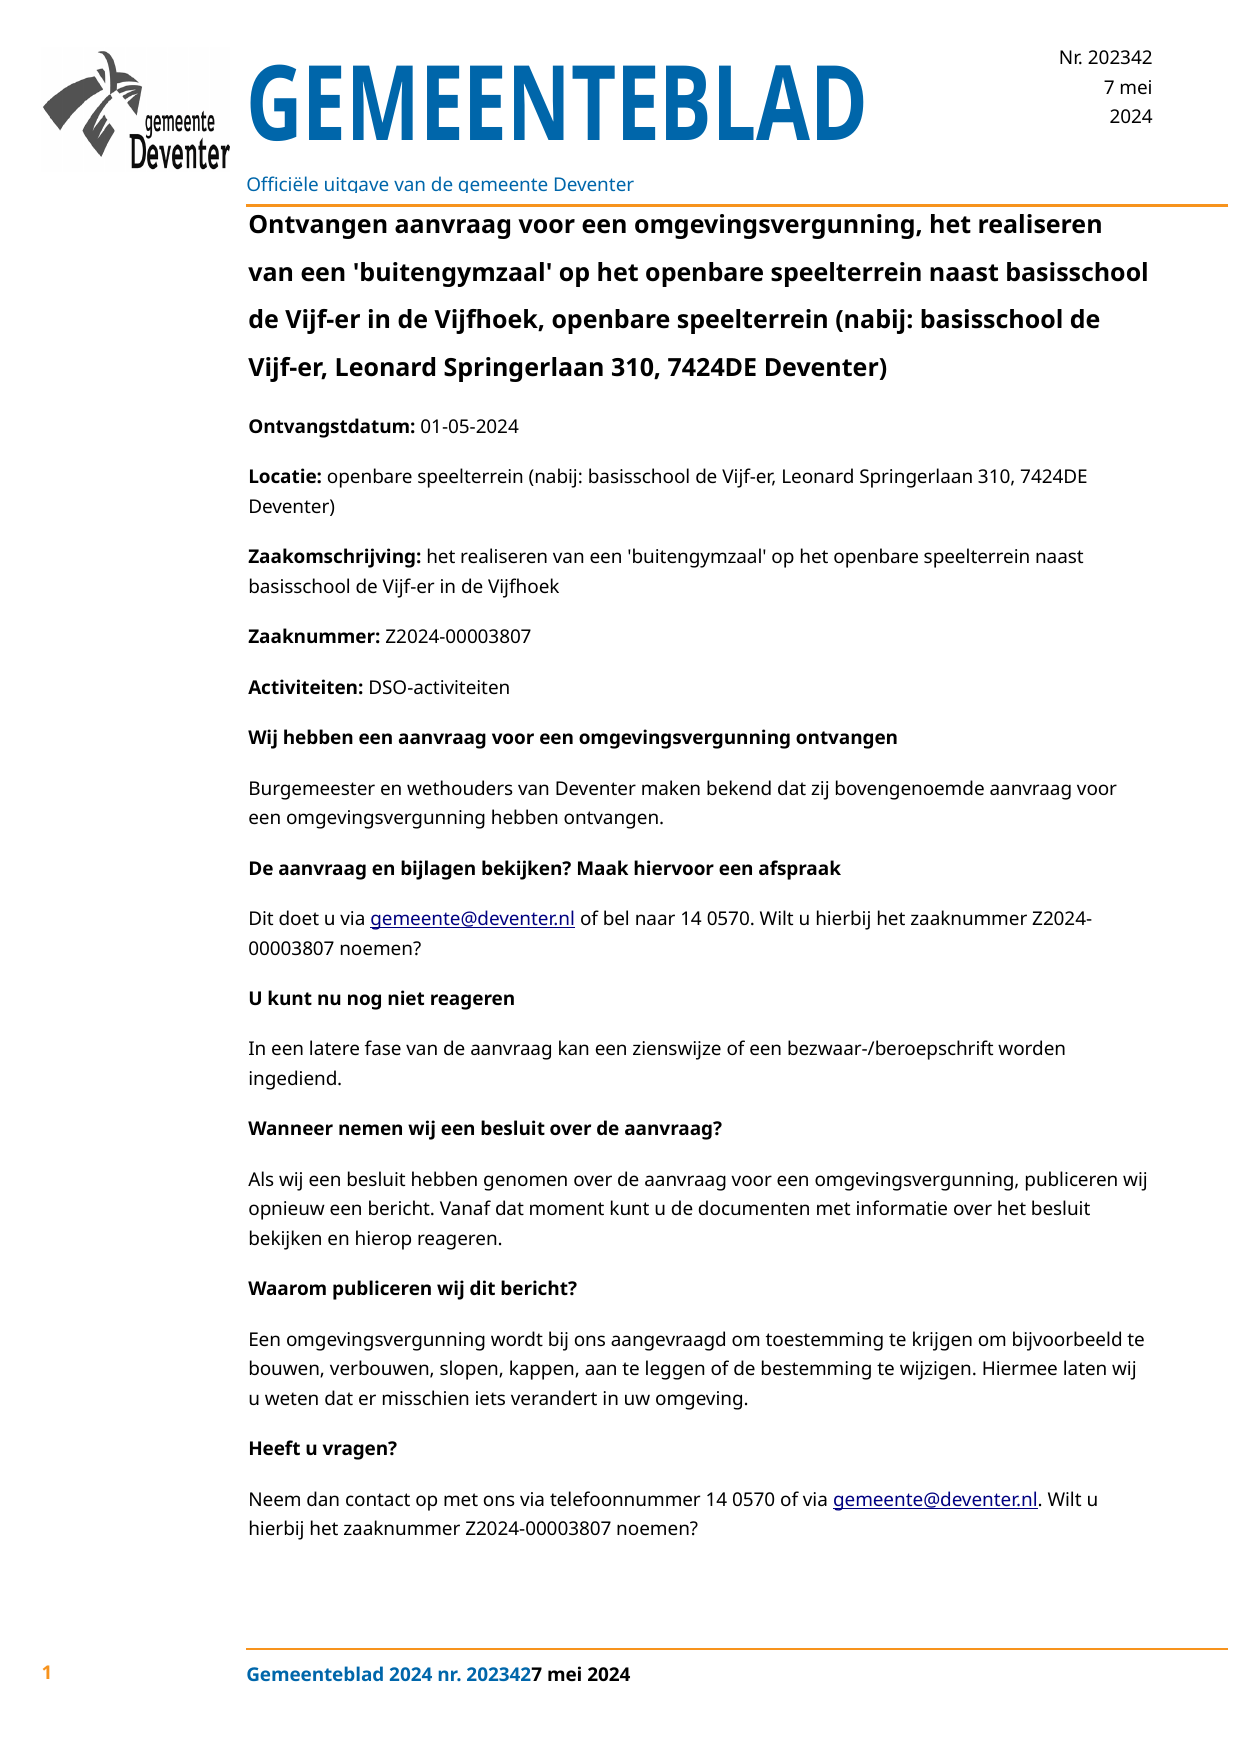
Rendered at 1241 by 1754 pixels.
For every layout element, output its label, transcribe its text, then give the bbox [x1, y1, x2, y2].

text Zaakomschrijving: het realiseren van een 'buitengymzaal' op het openbare speelterrein naast basisschool de Vijf-er in de Vijfhoek [248, 543, 1152, 599]
text Een omgevingsvergunning wordt bij ons aangevraagd om toestemming te krijgen om bijvoorbeeld te bouwen, verbouwen, slopen, kappen, aan te leggen of de bestemming te wijzigen. Hiermee laten wij u weten dat er misschien iets verandert in uw omgeving. [248, 1326, 1152, 1411]
text Waarom publiceren wij dit bericht? [248, 1276, 1152, 1301]
picture [41, 47, 231, 172]
text Locatie: openbare speelterrein (nabij: basisschool de Vijf-er, Leonard Springerlaan 310, 7424DE Deventer) [248, 463, 1152, 519]
text Ontvangen aanvraag voor een omgevingsvergunning, het realiseren van een 'buitengymzaal' op het openbare speelterrein naast basisschool de Vijf-er in de Vijfhoek, openbare speelterrein (nabij: basisschool de Vijf-er, Leonard Springerlaan 310, 7424DE Deventer) [248, 207, 1152, 384]
text Neem dan contact op met ons via telefoonnummer 14 0570 of via gemeente@deventer.nl. Wilt u hierbij het zaaknummer Z2024-00003807 noemen? [248, 1486, 1152, 1541]
text Wanneer nemen wij een besluit over de aanvraag? [248, 1116, 1152, 1141]
text Activiteiten: DSO-activiteiten [248, 674, 1152, 700]
text De aanvraag en bijlagen bekijken? Maak hiervoor een afspraak [248, 855, 1152, 881]
text Ontvangstdatum: 01-05-2024 [248, 413, 1152, 439]
text Wij hebben een aanvraag voor een omgevingsvergunning ontvangen [248, 724, 1152, 750]
text In een latere fase van de aanvraag kan een zienswijze of een bezwaar-/beroepschrift worden ingediend. [248, 1036, 1152, 1091]
text Dit doet u via gemeente@deventer.nl of bel naar 14 0570. Wilt u hierbij het zaaknummer Z2024-00003807 noemen? [248, 905, 1152, 961]
text U kunt nu nog niet reageren [248, 985, 1152, 1011]
text Heeft u vragen? [248, 1436, 1152, 1461]
text Burgemeester en wethouders van Deventer maken bekend dat zij bovengenoemde aanvraag voor een omgevingsvergunning hebben ontvangen. [248, 775, 1152, 830]
text Zaaknummer: Z2024-00003807 [248, 623, 1152, 649]
text Als wij een besluit hebben genomen over de aanvraag voor een omgevingsvergunning, publiceren wij opnieuw een bericht. Vanaf dat moment kunt u de documenten met informatie over het besluit bekijken en hierop reageren. [248, 1166, 1152, 1251]
